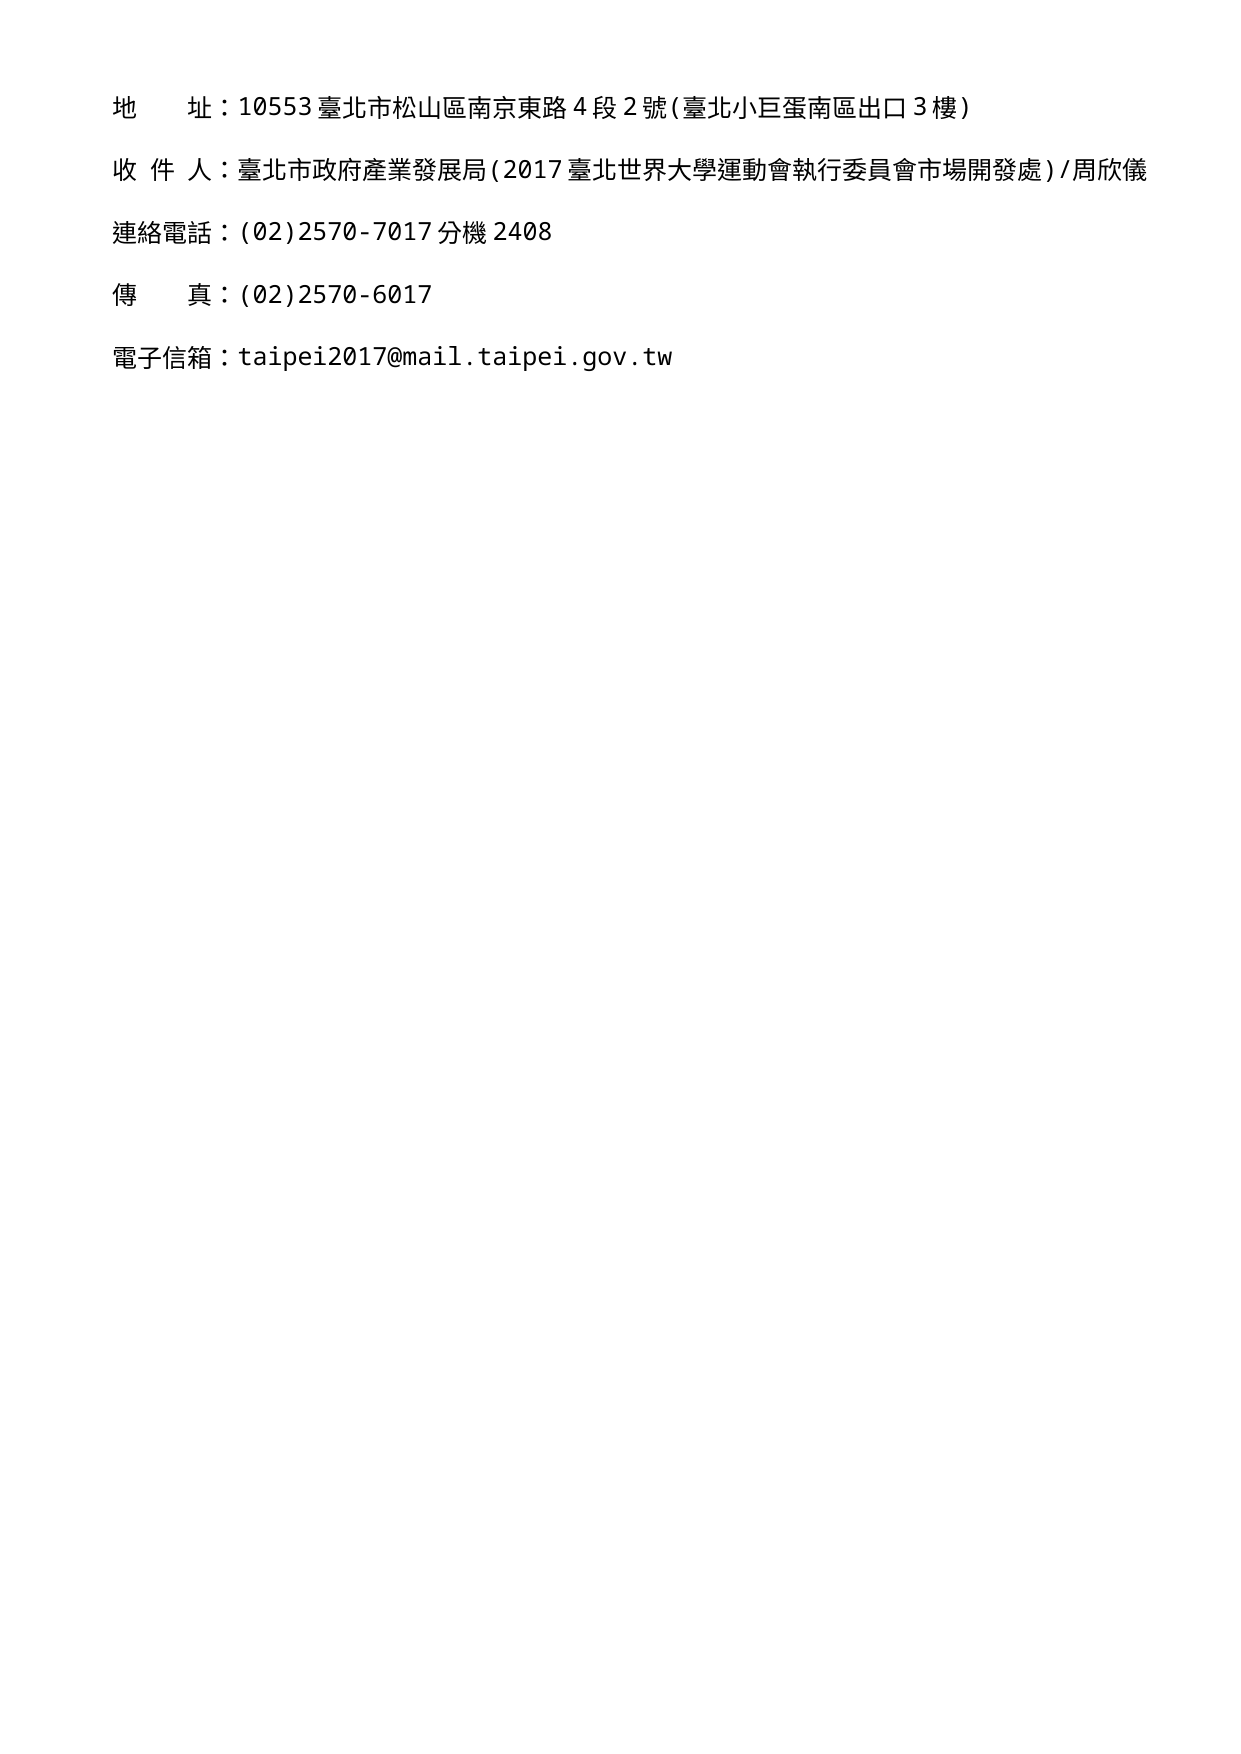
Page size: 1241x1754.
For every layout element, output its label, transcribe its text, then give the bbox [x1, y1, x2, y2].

text 電子信箱：taipei2017@mail.taipei.gov.tw [112, 314, 1157, 377]
text 傳 真：(02)2570-6017 [112, 252, 1157, 314]
text 地 址：10553臺北市松山區南京東路4段2號(臺北小巨蛋南區出口3樓) [112, 64, 1157, 127]
text 連絡電話：(02)2570-7017分機2408 [112, 189, 1157, 252]
text 收 件 人：臺北市政府產業發展局(2017臺北世界大學運動會執行委員會市場開發處)/周欣儀 [112, 127, 1157, 189]
